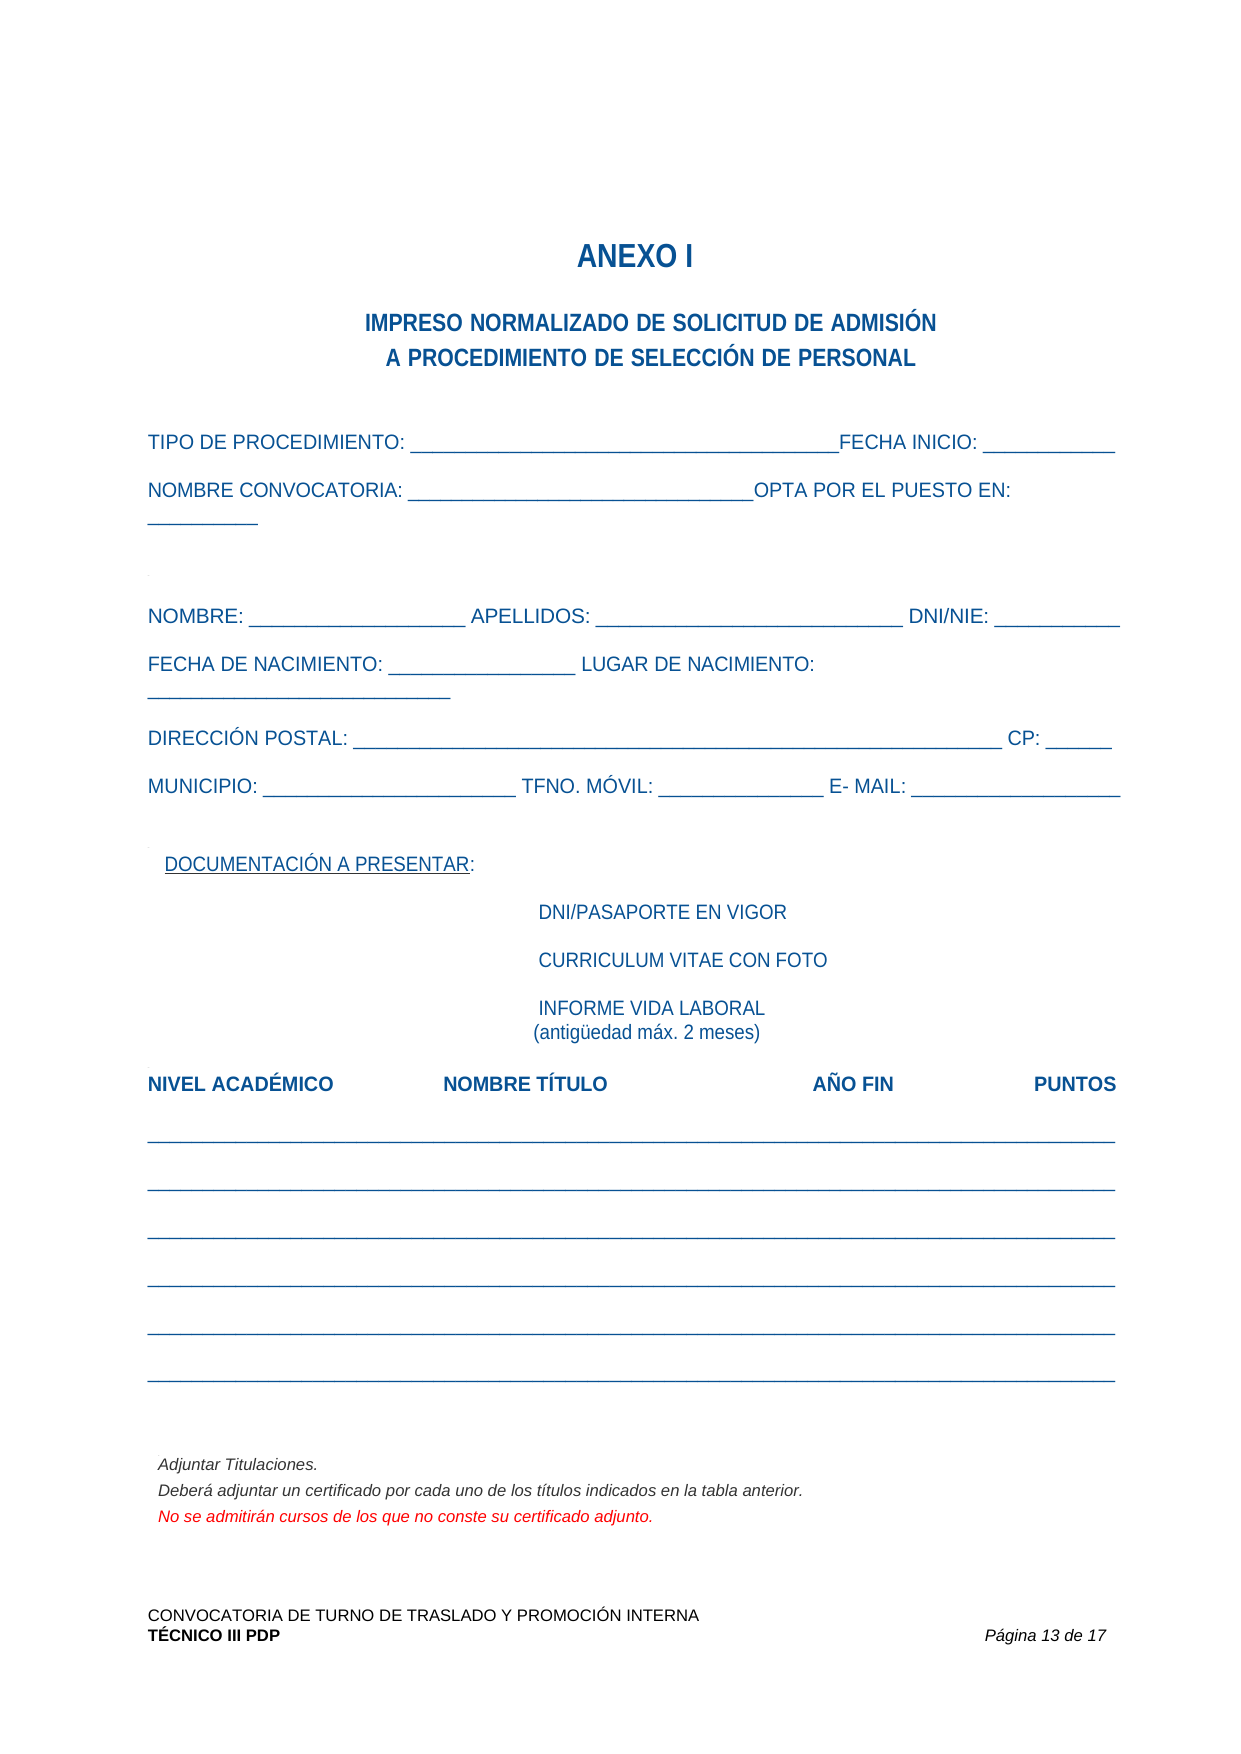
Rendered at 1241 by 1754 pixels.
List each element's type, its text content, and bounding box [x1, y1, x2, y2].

text CURRICULUM VITAE CON FOTO [459, 948, 1122, 972]
text DIRECCIÓN POSTAL: ___________________________________________________________ CP: ______ [148, 726, 1122, 750]
text IMPRESO NORMALIZADO DE SOLICITUD DE ADMISIÓN [196, 308, 1105, 337]
text ________________________________________________________________________________________ [148, 1216, 1122, 1239]
text FECHA DE NACIMIENTO: _________________ LUGAR DE NACIMIENTO: ____________________________ [148, 652, 1122, 700]
text ________________________________________________________________________________________ [148, 1311, 1122, 1335]
text (antigüedad máx. 2 meses) [533, 1020, 1122, 1044]
text NIVEL ACADÉMICO NOMBRE TÍTULO AÑO FIN PUNTOS [148, 1072, 1122, 1096]
text INFORME VIDA LABORAL [516, 996, 1122, 1020]
text A PROCEDIMIENTO DE SELECCIÓN DE PERSONAL [196, 343, 1105, 371]
text DOCUMENTACIÓN A PRESENTAR: [164, 852, 1122, 876]
text ANEXO I [148, 236, 1122, 275]
text NOMBRE: ___________________ APELLIDOS: ___________________________ DNI/NIE: ___________ [148, 604, 1122, 628]
text ________________________________________________________________________________________ [148, 1359, 1122, 1383]
text MUNICIPIO: _______________________ TFNO. MÓVIL: _______________ E- MAIL: ___________________ [148, 774, 1122, 798]
text ________________________________________________________________________________________ [148, 1168, 1122, 1192]
text ________________________________________________________________________________________ [148, 1120, 1122, 1144]
text DNI/PASAPORTE EN VIGOR [459, 900, 1122, 924]
text NOMBRE CONVOCATORIA: ________________________________OPTA POR EL PUESTO EN: __________ [148, 478, 1122, 526]
text TIPO DE PROCEDIMIENTO: _______________________________________FECHA INICIO: ____________ [148, 430, 1122, 454]
text ________________________________________________________________________________________ [148, 1263, 1122, 1287]
